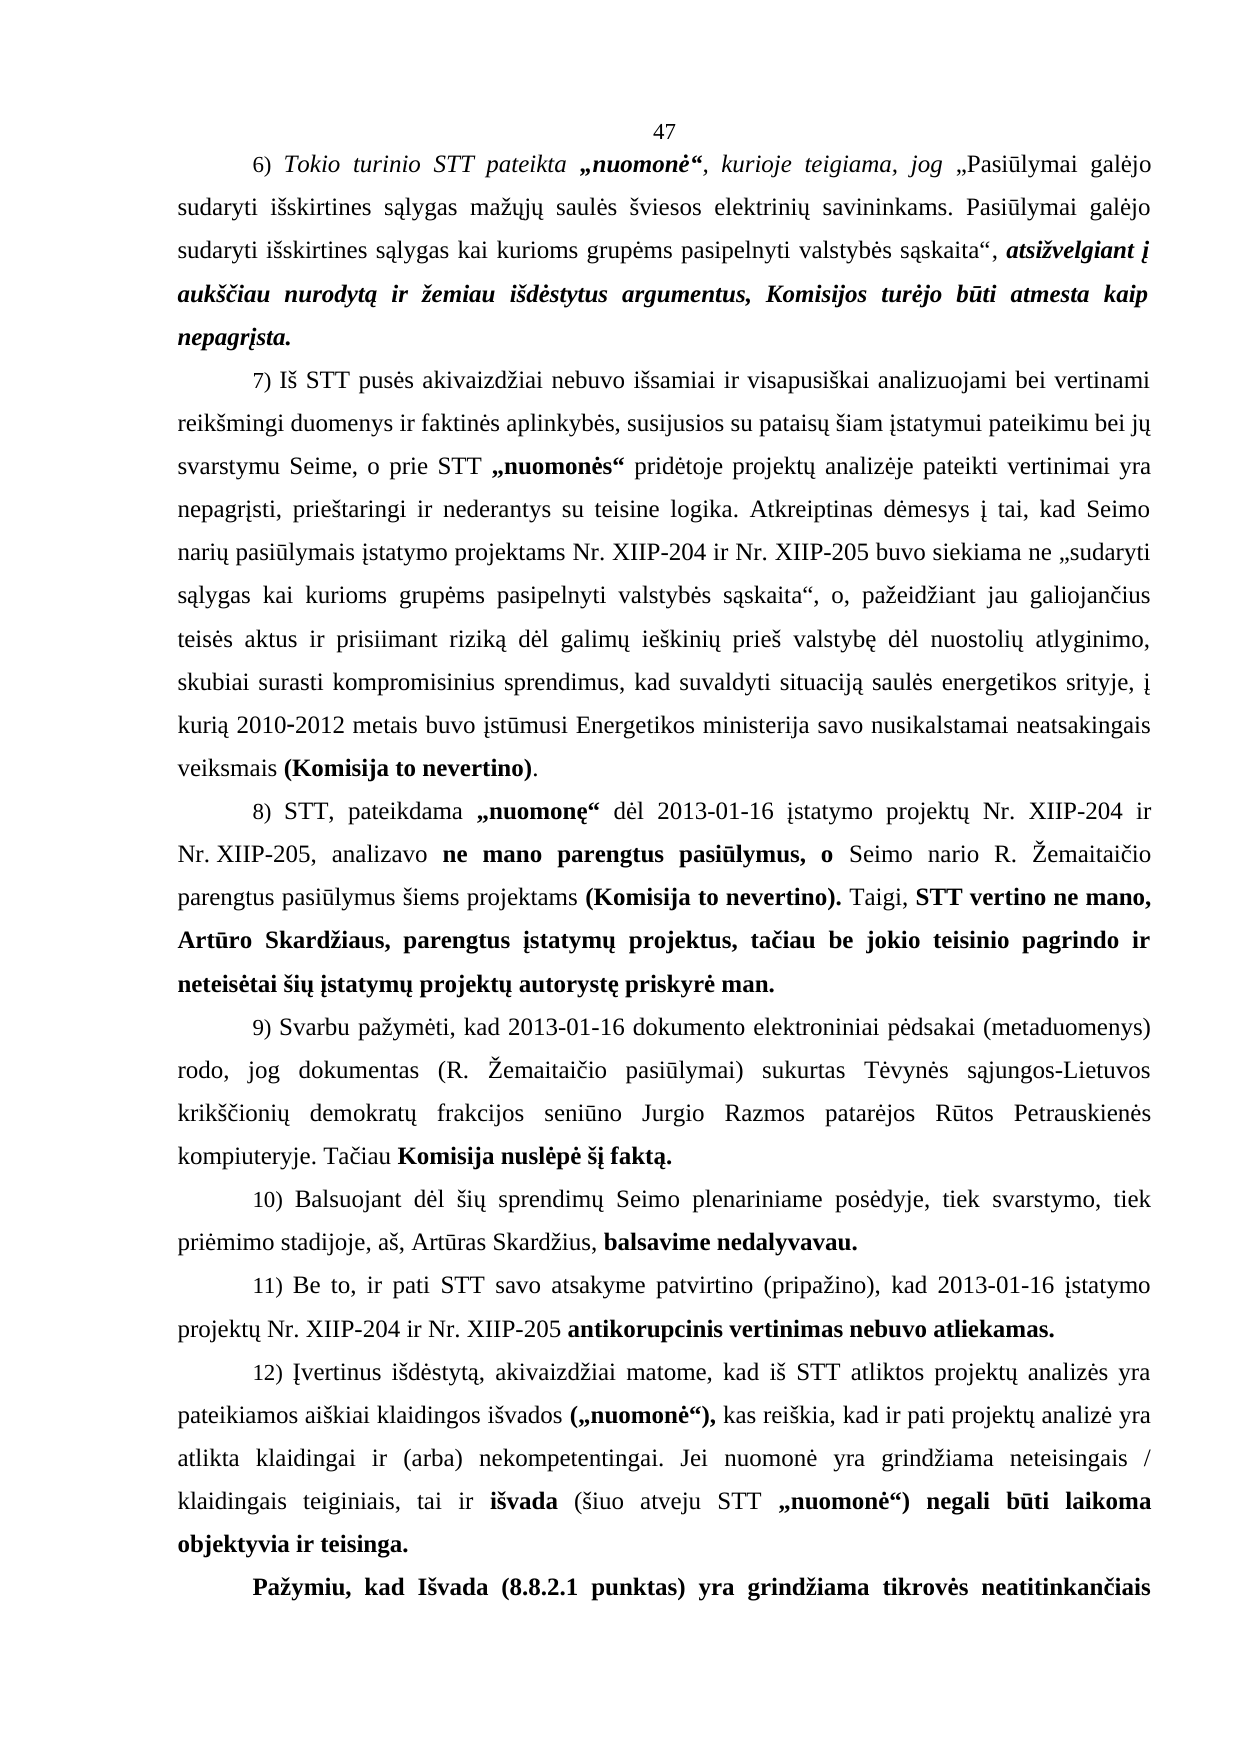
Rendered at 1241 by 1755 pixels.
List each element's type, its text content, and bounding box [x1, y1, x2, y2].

text 7) Iš STT pusės akivaizdžiai nebuvo išsamiai ir visapusiškai analizuojami bei vertinami reikšmingi duomenys ir faktinės aplinkybės, susijusios su pataisų šiam įstatymui pateikimu bei jų svarstymu Seime, o prie STT „nuomonės“ pridėtoje projektų analizėje pateikti vertinimai yra nepagrįsti, prieštaringi ir nederantys su teisine logika. Atkreiptinas dėmesys į tai, kad Seimo narių pasiūlymais įstatymo projektams Nr. XIIP-204 ir Nr. XIIP-205 buvo siekiama ne „sudaryti sąlygas kai kurioms grupėms pasipelnyti valstybės sąskaita“, o, pažeidžiant jau galiojančius teisės aktus ir prisiimant riziką dėl galimų ieškinių prieš valstybę dėl nuostolių atlyginimo, skubiai surasti kompromisinius sprendimus, kad suvaldyti situaciją saulės energetikos srityje, į kurią 20102012 metais buvo įstūmusi Energetikos ministerija savo nusikalstamai neatsakingais veiksmais (Komisija to nevertino). [177, 365, 1152, 782]
text 8) STT, pateikdama „nuomonę“ dėl 2013-01-16 įstatymo projektų Nr. XIIP-204 ir Nr. XIIP-205, analizavo ne mano parengtus pasiūlymus, o Seimo nario R. Žemaitaičio parengtus pasiūlymus šiems projektams (Komisija to nevertino). Taigi, STT vertino ne mano, Artūro Skardžiaus, parengtus įstatymų projektus, tačiau be jokio teisinio pagrindo ir neteisėtai šių įstatymų projektų autorystę priskyrė man. [177, 796, 1152, 997]
text 6) Tokio turinio STT pateikta „nuomonė“, kurioje teigiama, jog „Pasiūlymai galėjo sudaryti išskirtines sąlygas mažųjų saulės šviesos elektrinių savininkams. Pasiūlymai galėjo sudaryti išskirtines sąlygas kai kurioms grupėms pasipelnyti valstybės sąskaita“, atsižvelgiant į aukščiau nurodytą ir žemiau išdėstytus argumentus, Komisijos turėjo būti atmesta kaip nepagrįsta. [177, 149, 1152, 351]
text Pažymiu, kad Išvada (8.8.2.1 punktas) yra grindžiama tikrovės neatitinkančiais [177, 1572, 1152, 1601]
text 12) Įvertinus išdėstytą, akivaizdžiai matome, kad iš STT atliktos projektų analizės yra pateikiamos aiškiai klaidingos išvados („nuomonė“), kas reiškia, kad ir pati projektų analizė yra atlikta klaidingai ir (arba) nekompetentingai. Jei nuomonė yra grindžiama neteisingais / klaidingais teiginiais, tai ir išvada (šiuo atveju STT „nuomonė“) negali būti laikoma objektyvia ir teisinga. [177, 1357, 1152, 1558]
text 10) Balsuojant dėl šių sprendimų Seimo plenariniame posėdyje, tiek svarstymo, tiek priėmimo stadijoje, aš, Artūras Skardžius, balsavime nedalyvavau. [177, 1184, 1152, 1256]
text 9) Svarbu pažymėti, kad 2013-01-16 dokumento elektroniniai pėdsakai (metaduomenys) rodo, jog dokumentas (R. Žemaitaičio pasiūlymai) sukurtas Tėvynės sąjungos-Lietuvos krikščionių demokratų frakcijos seniūno Jurgio Razmos patarėjos Rūtos Petrauskienės kompiuteryje. Tačiau Komisija nuslėpė šį faktą. [177, 1012, 1152, 1170]
text 11) Be to, ir pati STT savo atsakyme patvirtino (pripažino), kad 2013-01-16 įstatymo projektų Nr. XIIP-204 ir Nr. XIIP-205 antikorupcinis vertinimas nebuvo atliekamas. [177, 1271, 1152, 1342]
